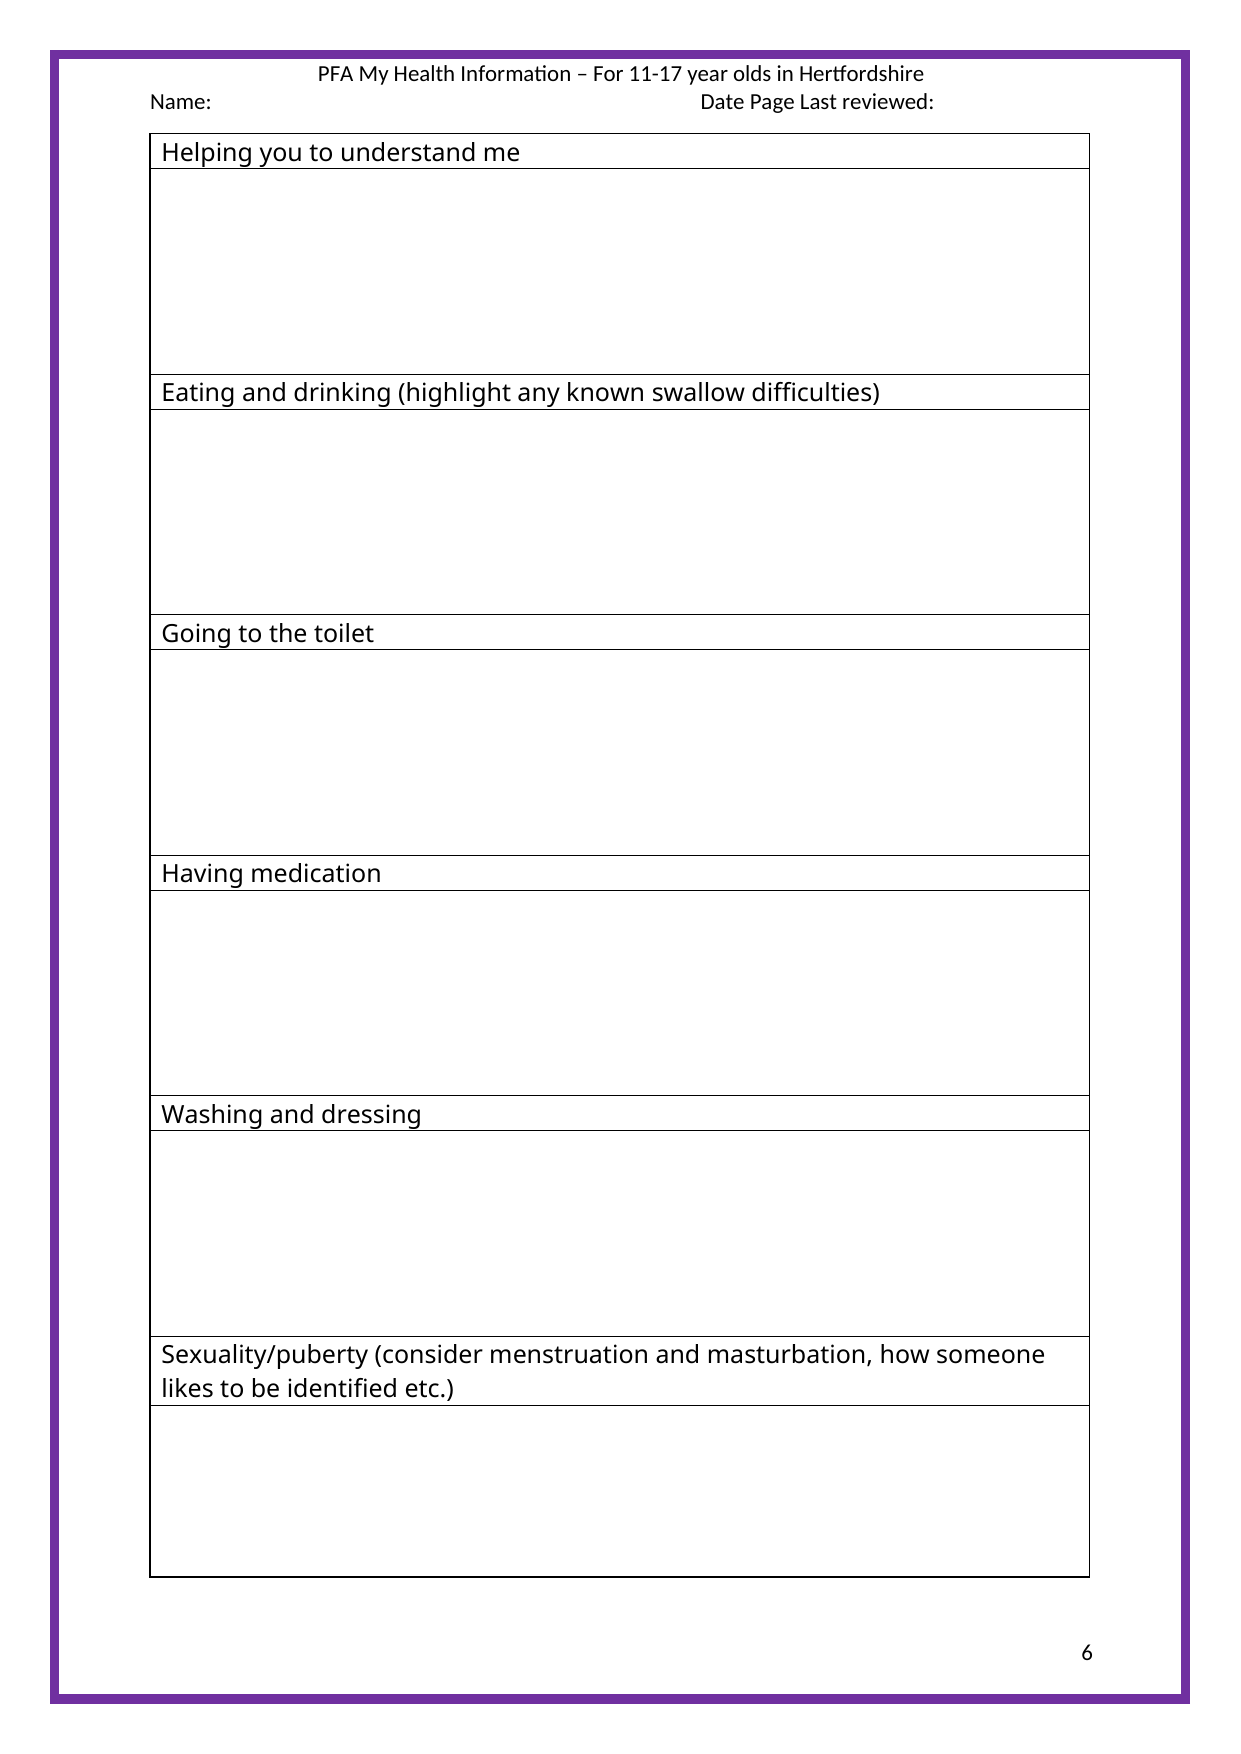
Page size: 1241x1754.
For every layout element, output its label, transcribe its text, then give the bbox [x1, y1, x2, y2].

table_cell [151, 1406, 1089, 1576]
table_cell Eating and drinking (highlight any known swallow difficulties) [151, 375, 1089, 409]
table_cell [151, 1131, 1089, 1336]
table_cell Having medication [151, 856, 1089, 890]
table_cell Going to the toilet [151, 615, 1089, 649]
table_cell Helping you to understand me [151, 134, 1089, 168]
table_cell [151, 891, 1089, 1095]
table_cell Washing and dressing [151, 1096, 1089, 1130]
table_cell Sexuality/puberty (consider menstruation and masturbation, how someone likes to be identified etc.) [151, 1337, 1089, 1405]
table_cell [151, 169, 1089, 374]
table_cell [151, 650, 1089, 855]
table_cell [151, 410, 1089, 614]
